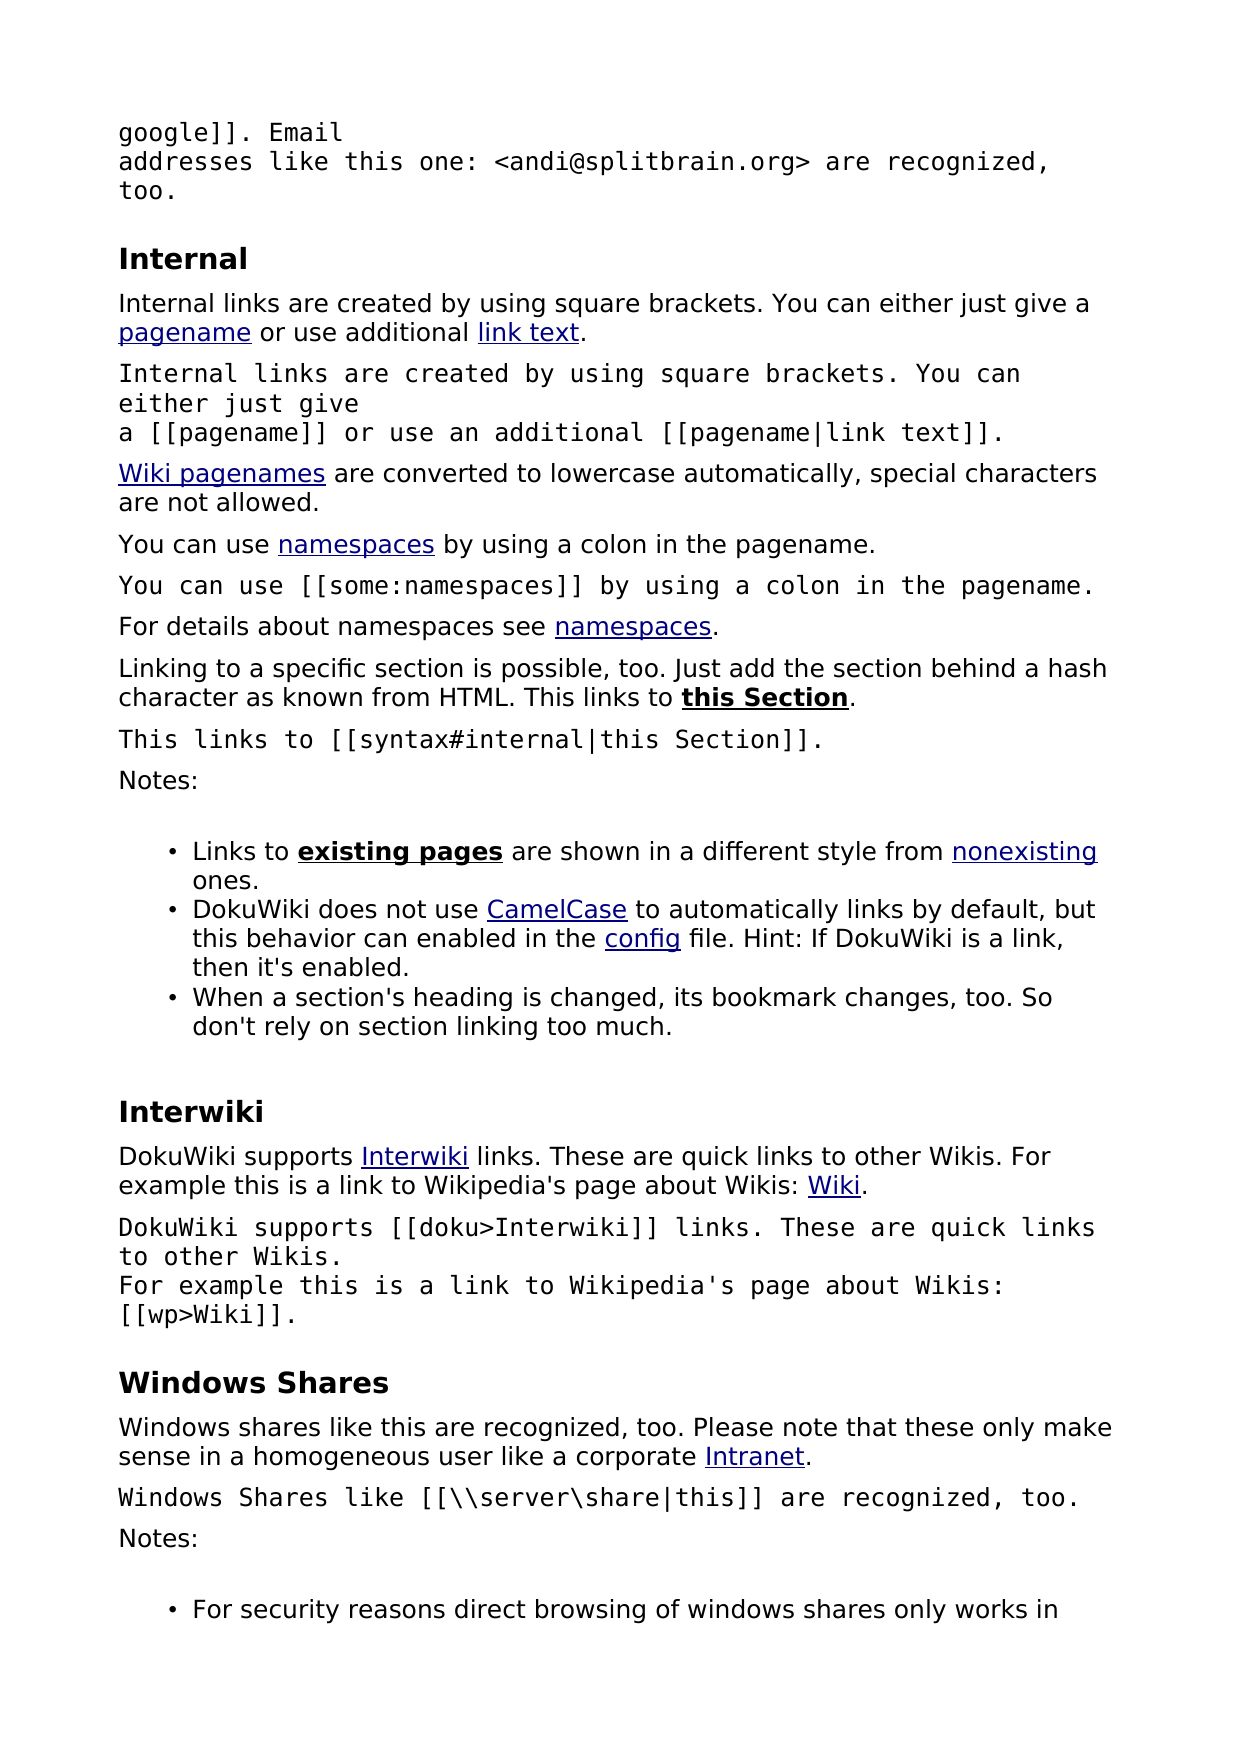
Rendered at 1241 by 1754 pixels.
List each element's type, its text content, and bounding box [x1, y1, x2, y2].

text Internal links are created by using square brackets. You can either just give a pagename or use additional link text. [118, 289, 1122, 347]
list Links to existing pages are shown in a different style from nonexisting ones. [177, 837, 1122, 895]
text You can use namespaces by using a colon in the pagename. [118, 530, 1122, 559]
text DokuWiki supports Interwiki links. These are quick links to other Wikis. For example this is a link to Wikipedia's page about Wikis: Wiki. [118, 1142, 1122, 1200]
list When a section's heading is changed, its bookmark changes, too. So don't rely on section linking too much. [177, 983, 1122, 1041]
text Wiki pagenames are converted to lowercase automatically, special characters are not allowed. [118, 459, 1122, 517]
text Windows shares like this are recognized, too. Please note that these only make sense in a homogeneous user like a corporate Intranet. [118, 1413, 1122, 1471]
text google]]. Email addresses like this one: <andi@splitbrain.org> are recognized, too. [118, 118, 1122, 206]
subtitle Interwiki [118, 1096, 1122, 1129]
text For details about namespaces see namespaces. [118, 612, 1122, 642]
text Linking to a specific section is possible, too. Just add the section behind a hash character as known from HTML. This links to this Section. [118, 654, 1122, 712]
text DokuWiki supports [[doku>Interwiki]] links. These are quick links to other Wikis. For example this is a link to Wikipedia's page about Wikis: [[wp>Wiki]]. [118, 1213, 1122, 1329]
text Internal links are created by using square brackets. You can either just give a [[pagename]] or use an additional [[pagename|link text]]. [118, 360, 1122, 447]
text You can use [[some:namespaces]] by using a colon in the pagename. [118, 571, 1122, 601]
text Notes: [118, 1524, 1122, 1554]
subtitle Windows Shares [118, 1366, 1122, 1400]
list For security reasons direct browsing of windows shares only works in [177, 1596, 1122, 1625]
list DokuWiki does not use CamelCase to automatically links by default, but this behavior can enabled in the config file. Hint: If DokuWiki is a link, then it's enabled. [177, 895, 1122, 983]
text This links to [[syntax#internal|this Section]]. [118, 725, 1122, 754]
text Windows Shares like [[\\server\share|this]] are recognized, too. [118, 1484, 1122, 1513]
text Notes: [118, 766, 1122, 795]
subtitle Internal [118, 242, 1122, 276]
